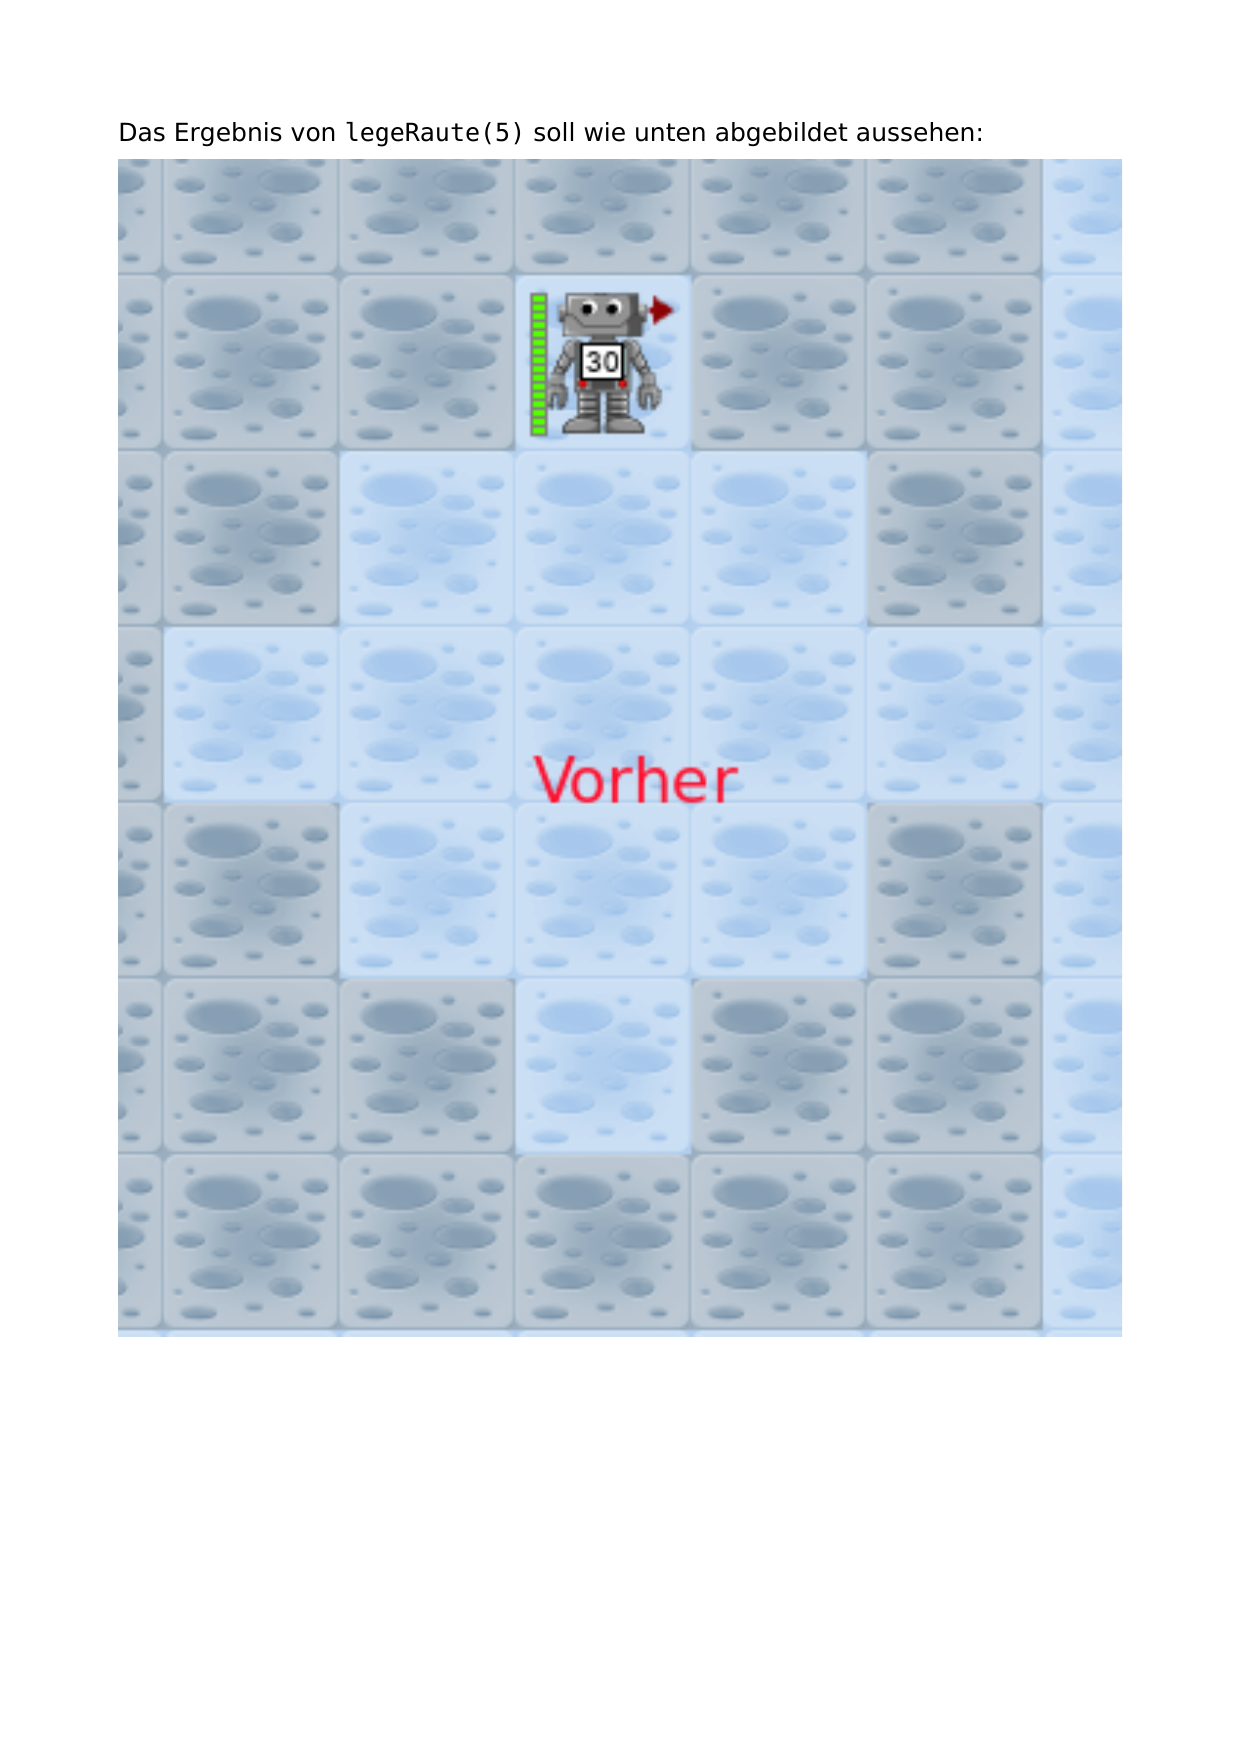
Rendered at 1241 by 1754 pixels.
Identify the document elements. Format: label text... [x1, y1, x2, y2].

text Das Ergebnis von legeRaute(5) soll wie unten abgebildet aussehen: [118, 118, 1122, 147]
picture [118, 159, 1123, 1337]
